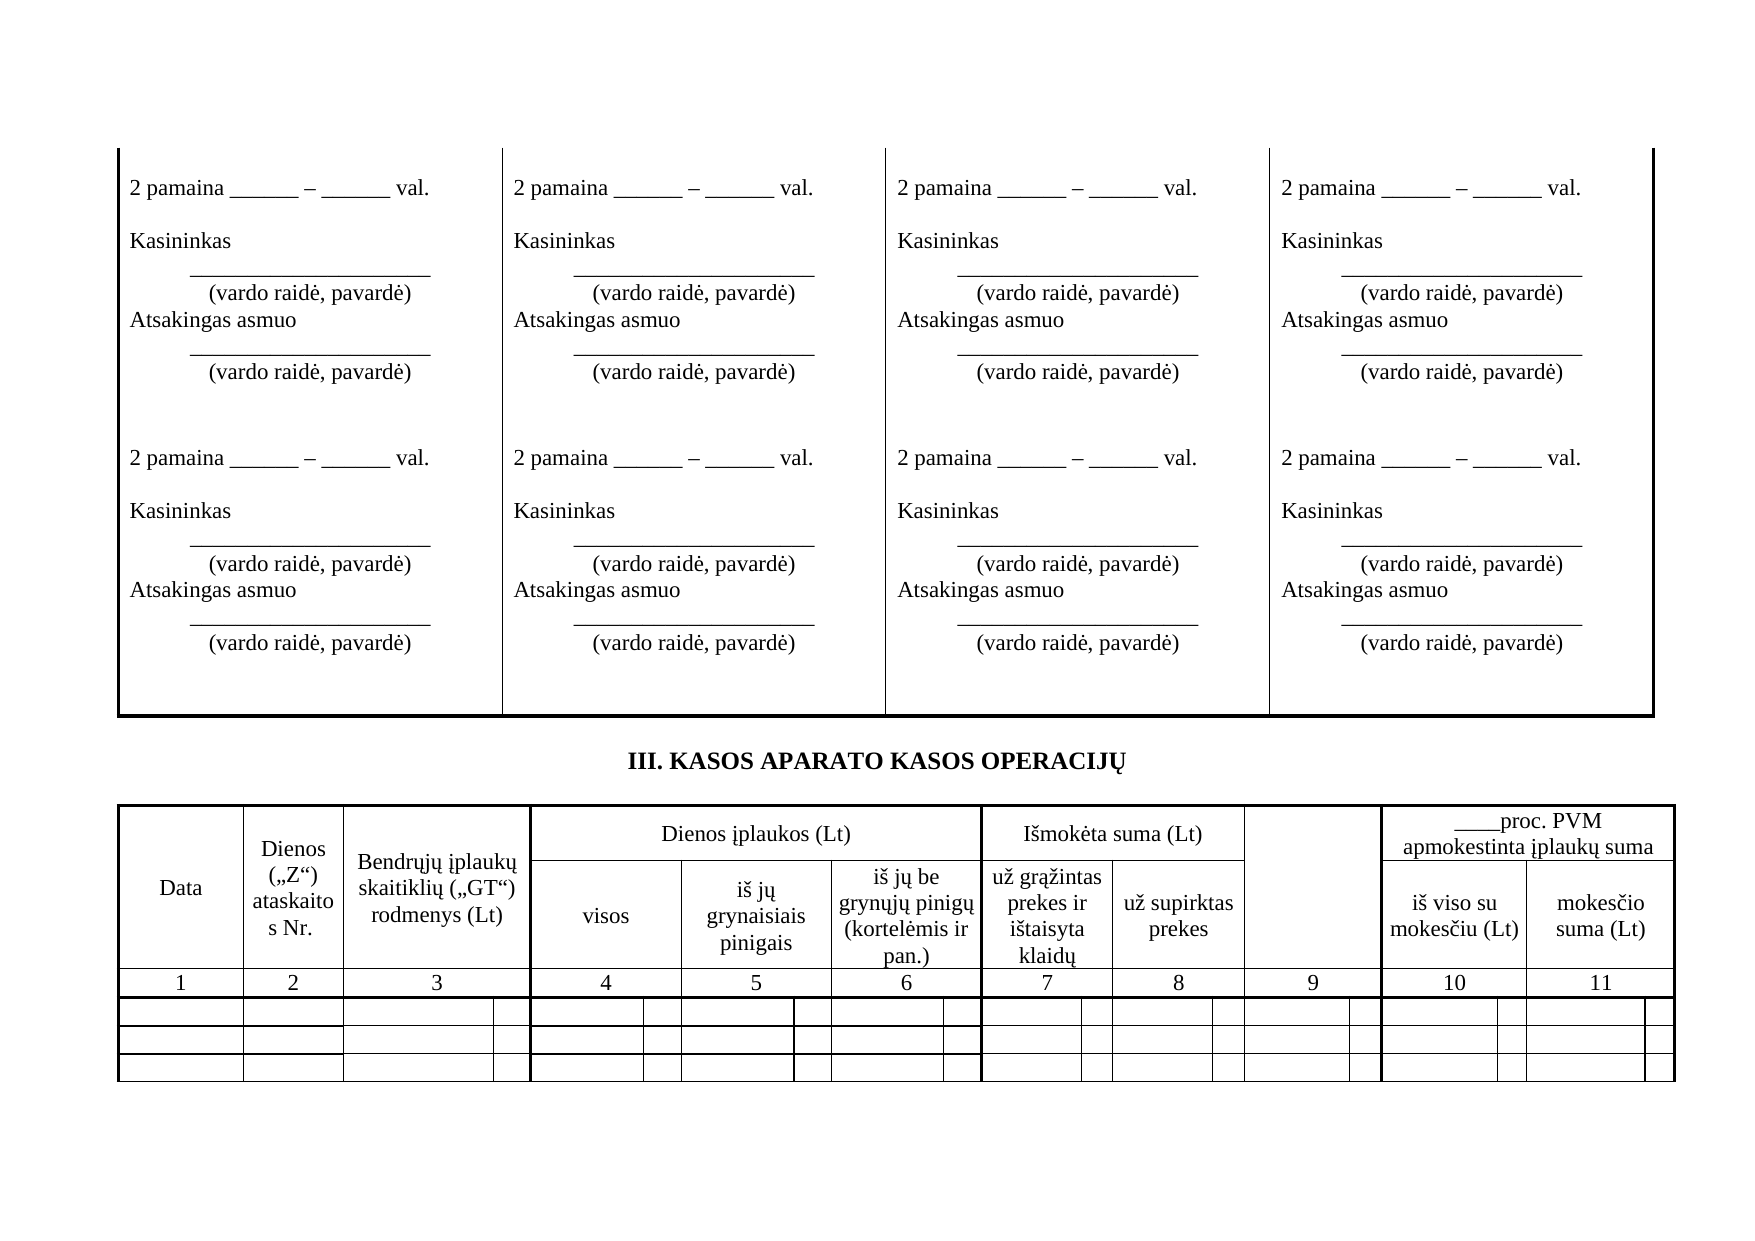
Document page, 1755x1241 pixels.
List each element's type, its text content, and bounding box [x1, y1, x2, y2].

table_cell [120, 418, 502, 444]
table_cell [1245, 999, 1349, 1025]
table_cell [644, 1055, 681, 1081]
table_cell [795, 999, 831, 1025]
table_cell [886, 471, 1269, 497]
table_cell [120, 662, 502, 688]
table_cell Kasininkas [886, 497, 1269, 523]
table_cell [983, 1054, 1081, 1081]
table_cell mokesčio suma (Lt) [1527, 861, 1673, 968]
table_cell iš jų grynaisiais pinigais [682, 861, 831, 968]
table_cell _____________________ (vardo raidė, pavardė) [120, 523, 502, 576]
table_cell [944, 999, 980, 1025]
table_header Dienos („Z“) ataskaitos Nr. [244, 807, 343, 968]
table_cell [344, 999, 493, 1025]
table_cell [1527, 1054, 1644, 1081]
table_cell _____________________ (vardo raidė, pavardė) [120, 332, 502, 391]
table_cell [682, 999, 793, 1025]
table_cell 9 [1245, 969, 1380, 996]
table_cell [944, 1055, 980, 1081]
table_cell [1350, 1026, 1380, 1053]
table_header ____proc. PVM apmokestinta įplaukų suma [1383, 807, 1673, 859]
table_cell 2 pamaina ______ – ______ val. [886, 444, 1269, 471]
table_cell 7 [983, 969, 1112, 996]
table_cell už grąžintas prekes ir ištaisyta klaidų [983, 861, 1112, 968]
table_cell [1213, 1026, 1244, 1053]
table_cell visos [532, 861, 681, 968]
table_cell [886, 148, 1269, 174]
table_cell [532, 1027, 643, 1053]
table_cell [1113, 1026, 1212, 1053]
table_header Data [120, 807, 243, 968]
table_cell _____________________ (vardo raidė, pavardė) [503, 253, 885, 306]
table_cell [795, 1055, 831, 1081]
table_cell [244, 999, 343, 1025]
table_cell [1213, 999, 1244, 1025]
table_cell [503, 391, 885, 418]
table_cell _____________________ (vardo raidė, pavardė) [503, 332, 885, 391]
table_cell [344, 1026, 493, 1053]
table_cell iš viso su mokesčiu (Lt) [1383, 861, 1526, 968]
table_cell 2 pamaina ______ – ______ val. [120, 444, 502, 471]
table_cell 11 [1527, 969, 1673, 996]
table_cell [1383, 1054, 1497, 1081]
table_cell _____________________ (vardo raidė, pavardė) [1270, 253, 1652, 306]
table_cell [120, 1027, 243, 1053]
table_cell _____________________ (vardo raidė, pavardė) [1270, 523, 1652, 576]
table_cell už supirktas prekes [1113, 861, 1244, 968]
table_cell Kasininkas [886, 227, 1269, 253]
table_cell [494, 1054, 529, 1081]
table_cell [1646, 1026, 1673, 1053]
table_cell [886, 418, 1269, 444]
table_cell [1082, 999, 1112, 1025]
table_cell 5 [682, 969, 831, 996]
text III. KASOS APARATO KASOS OPERACIJŲ [118, 746, 1636, 775]
table_cell _____________________ (vardo raidė, pavardė) [886, 253, 1269, 306]
table_cell [120, 688, 502, 714]
table_cell 6 [832, 969, 980, 996]
table_cell [1350, 1054, 1380, 1081]
table_cell 2 pamaina ______ – ______ val. [120, 174, 502, 200]
table_cell [503, 200, 885, 227]
table_cell Atsakingas asmuo [1270, 306, 1652, 332]
table_cell [1383, 1026, 1497, 1053]
table_cell [503, 688, 885, 714]
table_cell [1245, 1054, 1349, 1081]
table_header [1245, 807, 1380, 968]
table_cell _____________________ (vardo raidė, pavardė) [886, 332, 1269, 391]
table_cell 8 [1113, 969, 1244, 996]
table_cell [1270, 688, 1652, 714]
table_cell [1350, 999, 1380, 1025]
table_cell [120, 1055, 243, 1081]
table_cell 1 [120, 969, 243, 996]
table_cell [532, 1055, 643, 1081]
table_cell [886, 688, 1269, 714]
table_cell [1498, 999, 1526, 1025]
table_cell Kasininkas [120, 497, 502, 523]
table_cell [1082, 1026, 1112, 1053]
table_cell [1646, 999, 1673, 1025]
table_cell [494, 999, 529, 1025]
table_cell [494, 1026, 529, 1053]
table_header Dienos įplaukos (Lt) [532, 807, 980, 859]
table_cell [1498, 1054, 1526, 1081]
table_cell Atsakingas asmuo [886, 306, 1269, 332]
table_cell [120, 391, 502, 418]
table_cell [983, 1026, 1081, 1053]
table_cell [1383, 999, 1497, 1025]
table_cell 4 [532, 969, 681, 996]
table_cell [886, 662, 1269, 688]
table_cell [795, 1027, 831, 1053]
table_cell [832, 1027, 943, 1053]
table_cell [1113, 999, 1212, 1025]
table_cell [682, 1055, 793, 1081]
table_cell _____________________ (vardo raidė, pavardė) [886, 523, 1269, 576]
table_cell _____________________ (vardo raidė, pavardė) [120, 253, 502, 306]
table_cell [244, 1055, 343, 1081]
table_cell [1270, 471, 1652, 497]
table_cell 2 pamaina ______ – ______ val. [1270, 174, 1652, 200]
table_cell 2 pamaina ______ – ______ val. [1270, 444, 1652, 471]
table_cell [1270, 391, 1652, 418]
table_cell _____________________ (vardo raidė, pavardė) [1270, 602, 1652, 662]
table_cell [1270, 662, 1652, 688]
table_cell Kasininkas [1270, 497, 1652, 523]
table_cell [503, 471, 885, 497]
table_cell Kasininkas [120, 227, 502, 253]
table_cell Atsakingas asmuo [120, 306, 502, 332]
table_cell [1082, 1054, 1112, 1081]
table_cell Kasininkas [1270, 227, 1652, 253]
table_cell 10 [1383, 969, 1526, 996]
table_cell 2 pamaina ______ – ______ val. [886, 174, 1269, 200]
table_cell [120, 200, 502, 227]
table_cell _____________________ (vardo raidė, pavardė) [120, 602, 502, 662]
table_cell 2 pamaina ______ – ______ val. [503, 174, 885, 200]
table_cell iš jų be grynųjų pinigų (kortelėmis ir pan.) [832, 861, 980, 968]
table_cell Atsakingas asmuo [503, 306, 885, 332]
table_cell [244, 1027, 343, 1053]
table_cell 2 [244, 969, 343, 996]
table_cell [644, 1027, 681, 1053]
table_cell Atsakingas asmuo [886, 576, 1269, 602]
table_cell [832, 999, 943, 1025]
table_cell [1270, 418, 1652, 444]
table_cell [944, 1027, 980, 1053]
table_cell [532, 999, 643, 1025]
table_cell _____________________ (vardo raidė, pavardė) [886, 602, 1269, 662]
table_cell _____________________ (vardo raidė, pavardė) [503, 523, 885, 576]
table_cell [1270, 200, 1652, 227]
table_cell [1498, 1026, 1526, 1053]
table_cell [120, 471, 502, 497]
table_cell [1527, 1026, 1644, 1053]
table_cell [682, 1027, 793, 1053]
table_cell Kasininkas [503, 497, 885, 523]
table_cell [644, 999, 681, 1025]
table_cell [983, 999, 1081, 1025]
table_header Išmokėta suma (Lt) [983, 807, 1244, 859]
table_cell [503, 662, 885, 688]
table_cell [503, 418, 885, 444]
table_cell Atsakingas asmuo [1270, 576, 1652, 602]
table_cell Atsakingas asmuo [503, 576, 885, 602]
table_cell 3 [344, 969, 529, 996]
table_cell _____________________ (vardo raidė, pavardė) [503, 602, 885, 662]
table_header Bendrųjų įplaukų skaitiklių („GT“) rodmenys (Lt) [344, 807, 529, 968]
table_cell [886, 391, 1269, 418]
table_cell [832, 1055, 943, 1081]
table_cell [1646, 1054, 1673, 1081]
table_cell Kasininkas [503, 227, 885, 253]
table_cell [1527, 999, 1644, 1025]
table_cell 2 pamaina ______ – ______ val. [503, 444, 885, 471]
table_cell [1113, 1054, 1212, 1081]
table_cell [503, 148, 885, 174]
table_cell Atsakingas asmuo [120, 576, 502, 602]
table_cell [1245, 1026, 1349, 1053]
table_cell [120, 148, 502, 174]
table_cell _____________________ (vardo raidė, pavardė) [1270, 332, 1652, 391]
table_cell [886, 200, 1269, 227]
table_cell [120, 999, 243, 1025]
table_cell [1270, 148, 1652, 174]
table_cell [1213, 1054, 1244, 1081]
table_cell [344, 1054, 493, 1081]
